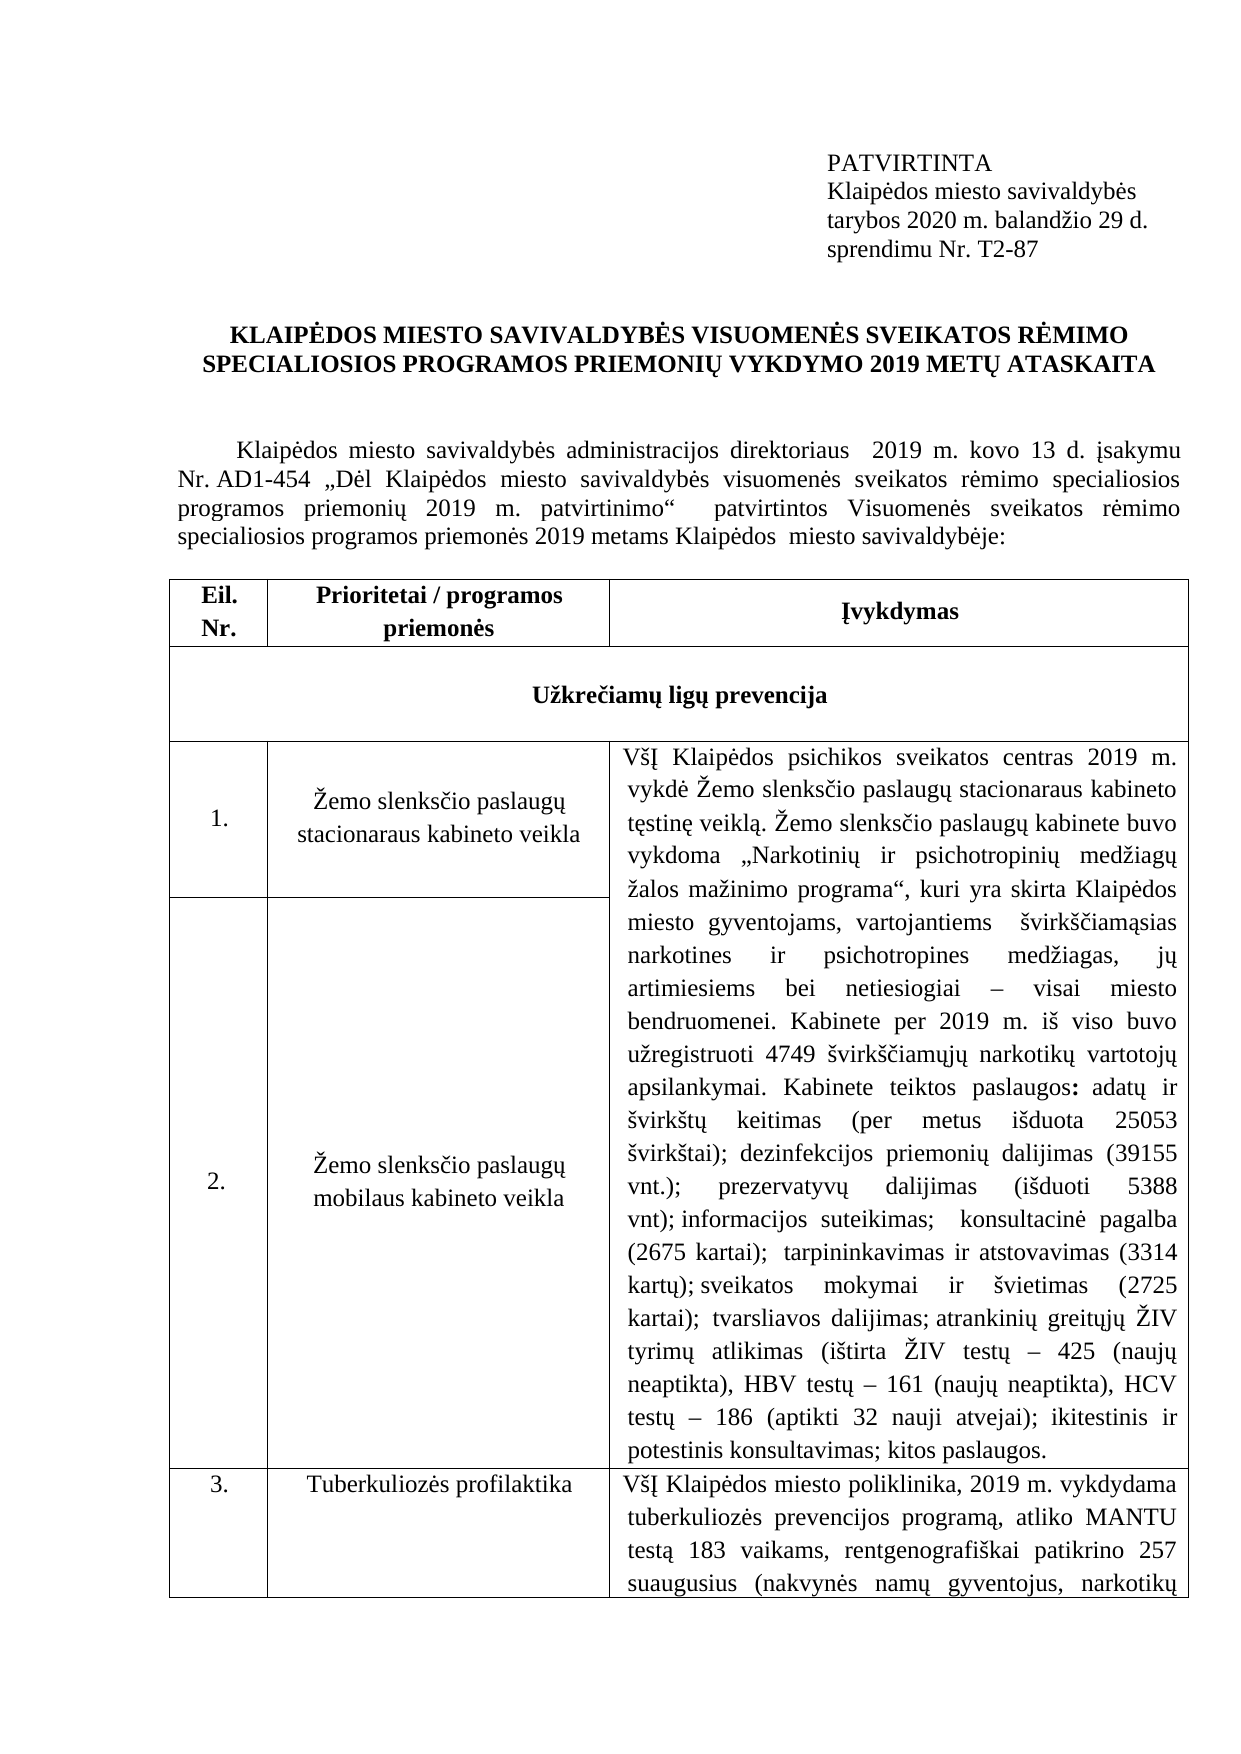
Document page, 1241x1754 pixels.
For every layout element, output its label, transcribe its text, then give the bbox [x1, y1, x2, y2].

text KLAIPĖDOS MIESTO SAVIVALDYBĖS VISUOMENĖS SVEIKATOS RĖMIMO SPECIALIOSIOS PROGRAMOS PRIEMONIŲ VYKDYMO 2019 METŲ ATASKAITA [177, 320, 1181, 378]
table_cell Užkrečiamų ligų prevencija [170, 647, 1188, 741]
table_cell Žemo slenksčio paslaugų mobilaus kabineto veikla [268, 898, 609, 1468]
table_cell 1. [170, 742, 267, 897]
text PATVIRTINTA [827, 148, 1181, 176]
text sprendimu Nr. T2-87 [827, 234, 1181, 263]
table_header Įvykdymas [610, 580, 1188, 646]
table_header Eil. Nr. [170, 580, 267, 646]
table_cell 2. [170, 898, 267, 1468]
text Klaipėdos miesto savivaldybės administracijos direktoriaus 2019 m. kovo 13 d. įsakymu Nr. AD1-454 „Dėl Klaipėdos miesto savivaldybės visuomenės sveikatos rėmimo specialiosios programos priemonių 2019 m. patvirtinimo“ patvirtintos Visuomenės sveikatos rėmimo specialiosios programos priemonės 2019 metams Klaipėdos miesto savivaldybėje: [177, 435, 1181, 550]
table_header Prioritetai / programos priemonės [268, 580, 609, 646]
text tarybos 2020 m. balandžio 29 d. [827, 205, 1181, 234]
table_cell VšĮ Klaipėdos psichikos sveikatos centras 2019 m. vykdė Žemo slenksčio paslaugų stacionaraus kabineto tęstinę veiklą. Žemo slenksčio paslaugų kabinete buvo vykdoma „Narkotinių ir psichotropinių medžiagų žalos mažinimo programa“, kuri yra skirta Klaipėdos miesto gyventojams, vartojantiems švirkščiamąsias narkotines ir psichotropines medžiagas, jų artimiesiems bei netiesiogiai – visai miesto bendruomenei. Kabinete per 2019 m. iš viso buvo užregistruoti 4749 švirkščiamųjų narkotikų vartotojų apsilankymai. Kabinete teiktos paslaugos: adatų ir švirkštų keitimas (per metus išduota 25053 švirkštai); dezinfekcijos priemonių dalijimas (39155 vnt.); prezervatyvų dalijimas (išduoti 5388 vnt); informacijos suteikimas; konsultacinė pagalba (2675 kartai); tarpininkavimas ir atstovavimas (3314 kartų); sveikatos mokymai ir švietimas (2725 kartai); tvarsliavos dalijimas; atrankinių greitųjų ŽIV tyrimų atlikimas (ištirta ŽIV testų – 425 (naujų neaptikta), HBV testų – 161 (naujų neaptikta), HCV testų – 186 (aptikti 32 nauji atvejai); ikitestinis ir potestinis konsultavimas; kitos paslaugos. [610, 742, 1188, 1468]
table_cell 3. [170, 1469, 267, 1597]
table_cell Tuberkuliozės profilaktika [268, 1469, 609, 1597]
table_cell Žemo slenksčio paslaugų stacionaraus kabineto veikla [268, 742, 609, 897]
text Klaipėdos miesto savivaldybės [827, 176, 1181, 205]
